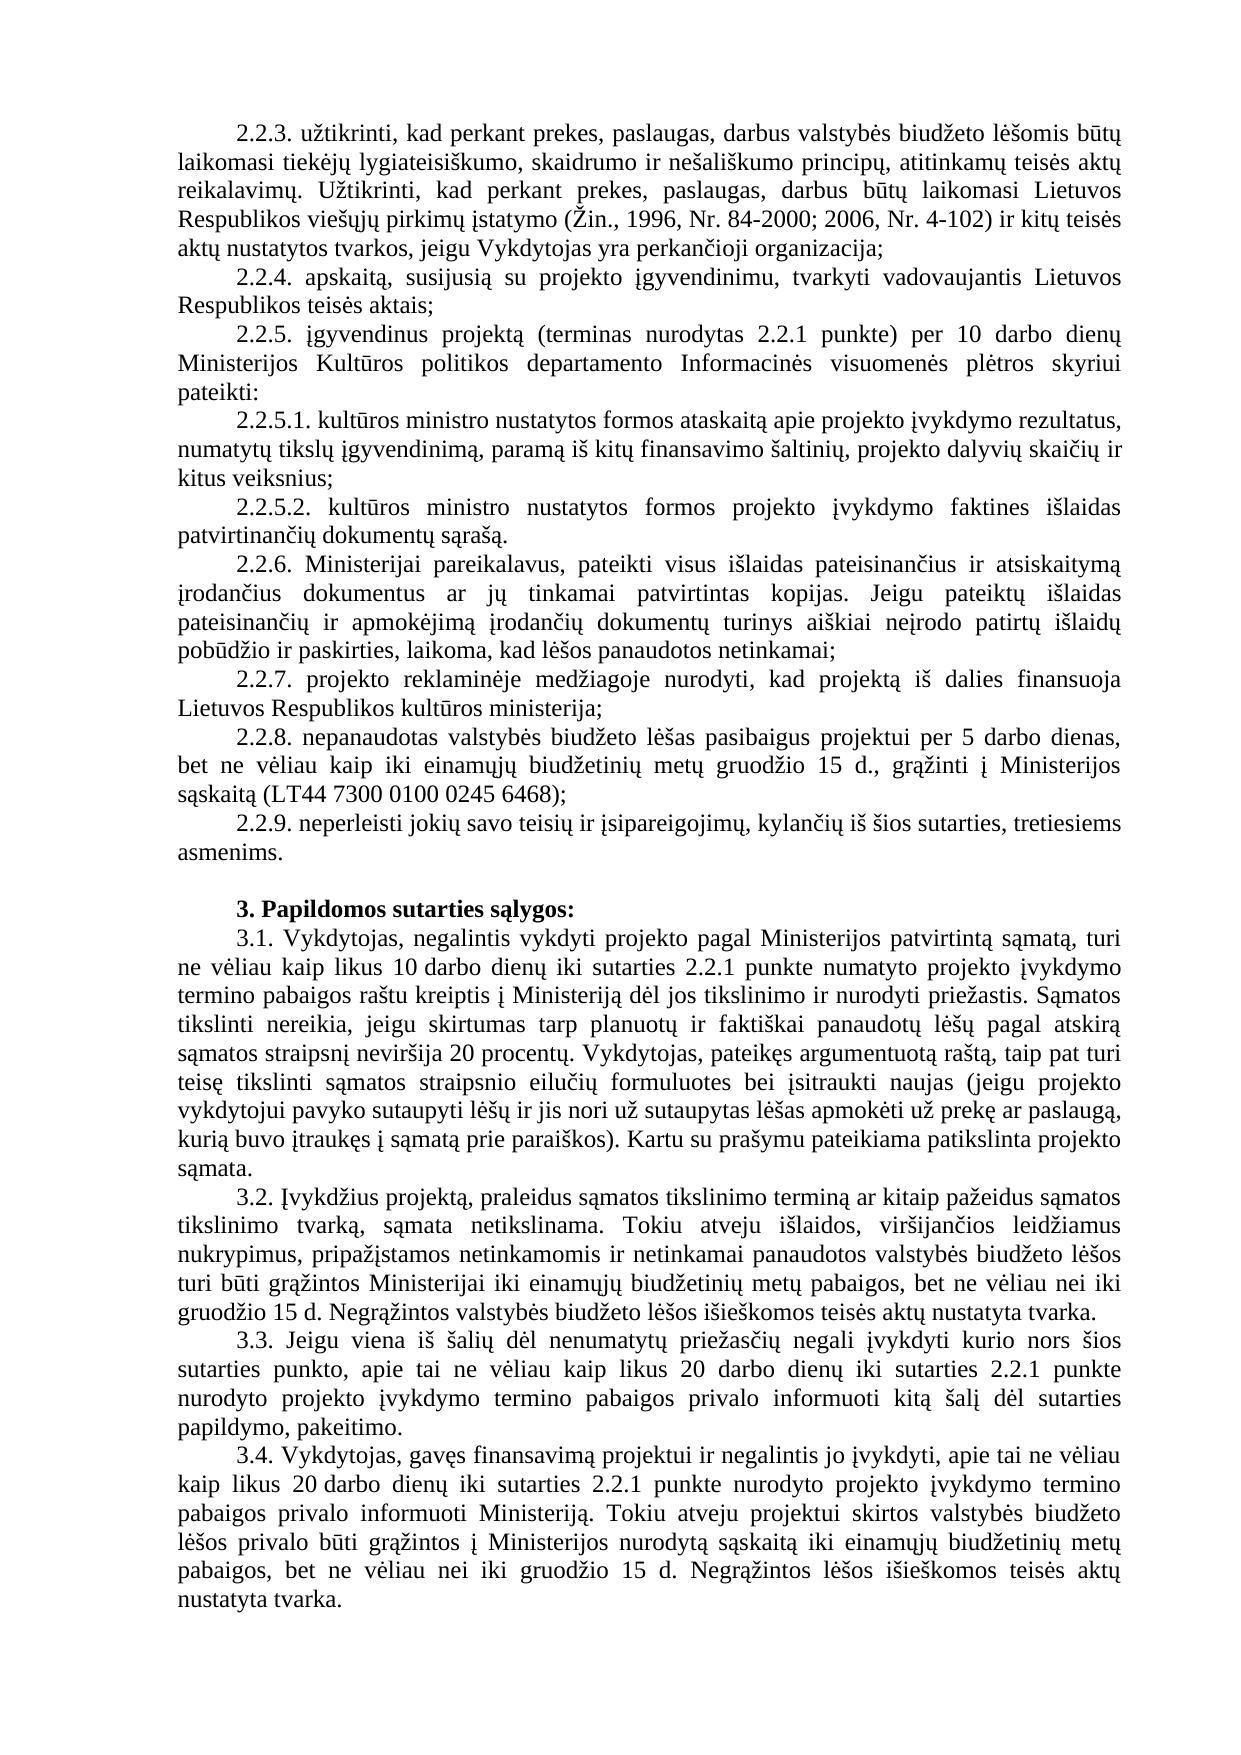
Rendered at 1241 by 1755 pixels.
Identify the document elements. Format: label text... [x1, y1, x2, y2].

text 3.2. Įvykdžius projektą, praleidus sąmatos tikslinimo terminą ar kitaip pažeidus sąmatos tikslinimo tvarką, sąmata netikslinama. Tokiu atveju išlaidos, viršijančios leidžiamus nukrypimus, pripažįstamos netinkamomis ir netinkamai panaudotos valstybės biudžeto lėšos turi būti grąžintos Ministerijai iki einamųjų biudžetinių metų pabaigos, bet ne vėliau nei iki gruodžio 15 d. Negrąžintos valstybės biudžeto lėšos išieškomos teisės aktų nustatyta tvarka. [177, 1182, 1122, 1326]
text 2.2.4. apskaitą, susijusią su projekto įgyvendinimu, tvarkyti vadovaujantis Lietuvos Respublikos teisės aktais; [177, 262, 1122, 319]
text 2.2.3. užtikrinti, kad perkant prekes, paslaugas, darbus valstybės biudžeto lėšomis būtų laikomasi tiekėjų lygiateisiškumo, skaidrumo ir nešališkumo principų, atitinkamų teisės aktų reikalavimų. Užtikrinti, kad perkant prekes, paslaugas, darbus būtų laikomasi Lietuvos Respublikos viešųjų pirkimų įstatymo (Žin., 1996, Nr. 84-2000; 2006, Nr. 4-102) ir kitų teisės aktų nustatytos tvarkos, jeigu Vykdytojas yra perkančioji organizacija; [177, 118, 1122, 262]
text 2.2.7. projekto reklaminėje medžiagoje nurodyti, kad projektą iš dalies finansuoja Lietuvos Respublikos kultūros ministerija; [177, 664, 1122, 722]
text 3.4. Vykdytojas, gavęs finansavimą projektui ir negalintis jo įvykdyti, apie tai ne vėliau kaip likus 20 darbo dienų iki sutarties 2.2.1 punkte nurodyto projekto įvykdymo termino pabaigos privalo informuoti Ministeriją. Tokiu atveju projektui skirtos valstybės biudžeto lėšos privalo būti grąžintos į Ministerijos nurodytą sąskaitą iki einamųjų biudžetinių metų pabaigos, bet ne vėliau nei iki gruodžio 15 d. Negrąžintos lėšos išieškomos teisės aktų nustatyta tvarka. [177, 1441, 1122, 1613]
text 3.1. Vykdytojas, negalintis vykdyti projekto pagal Ministerijos patvirtintą sąmatą, turi ne vėliau kaip likus 10 darbo dienų iki sutarties 2.2.1 punkte numatyto projekto įvykdymo termino pabaigos raštu kreiptis į Ministeriją dėl jos tikslinimo ir nurodyti priežastis. Sąmatos tikslinti nereikia, jeigu skirtumas tarp planuotų ir faktiškai panaudotų lėšų pagal atskirą sąmatos straipsnį neviršija 20 procentų. Vykdytojas, pateikęs argumentuotą raštą, taip pat turi teisę tikslinti sąmatos straipsnio eilučių formuluotes bei įsitraukti naujas (jeigu projekto vykdytojui pavyko sutaupyti lėšų ir jis nori už sutaupytas lėšas apmokėti už prekę ar paslaugą, kurią buvo įtraukęs į sąmatą prie paraiškos). Kartu su prašymu pateikiama patikslinta projekto sąmata. [177, 923, 1122, 1182]
text 2.2.9. neperleisti jokių savo teisių ir įsipareigojimų, kylančių iš šios sutarties, tretiesiems asmenims. [177, 808, 1122, 866]
text 2.2.8. nepanaudotas valstybės biudžeto lėšas pasibaigus projektui per 5 darbo dienas, bet ne vėliau kaip iki einamųjų biudžetinių metų gruodžio 15 d., grąžinti į Ministerijos sąskaitą (LT44 7300 0100 0245 6468); [177, 722, 1122, 808]
text 2.2.5.2. kultūros ministro nustatytos formos projekto įvykdymo faktines išlaidas patvirtinančių dokumentų sąrašą. [177, 492, 1122, 549]
text 2.2.5. įgyvendinus projektą (terminas nurodytas 2.2.1 punkte) per 10 darbo dienų Ministerijos Kultūros politikos departamento Informacinės visuomenės plėtros skyriui pateikti: [177, 319, 1122, 406]
text 3.3. Jeigu viena iš šalių dėl nenumatytų priežasčių negali įvykdyti kurio nors šios sutarties punkto, apie tai ne vėliau kaip likus 20 darbo dienų iki sutarties 2.2.1 punkte nurodyto projekto įvykdymo termino pabaigos privalo informuoti kitą šalį dėl sutarties papildymo, pakeitimo. [177, 1326, 1122, 1441]
text 3. Papildomos sutarties sąlygos: [177, 894, 1122, 923]
text 2.2.5.1. kultūros ministro nustatytos formos ataskaitą apie projekto įvykdymo rezultatus, numatytų tikslų įgyvendinimą, paramą iš kitų finansavimo šaltinių, projekto dalyvių skaičių ir kitus veiksnius; [177, 406, 1122, 492]
text 2.2.6. Ministerijai pareikalavus, pateikti visus išlaidas pateisinančius ir atsiskaitymą įrodančius dokumentus ar jų tinkamai patvirtintas kopijas. Jeigu pateiktų išlaidas pateisinančių ir apmokėjimą įrodančių dokumentų turinys aiškiai neįrodo patirtų išlaidų pobūdžio ir paskirties, laikoma, kad lėšos panaudotos netinkamai; [177, 549, 1122, 664]
